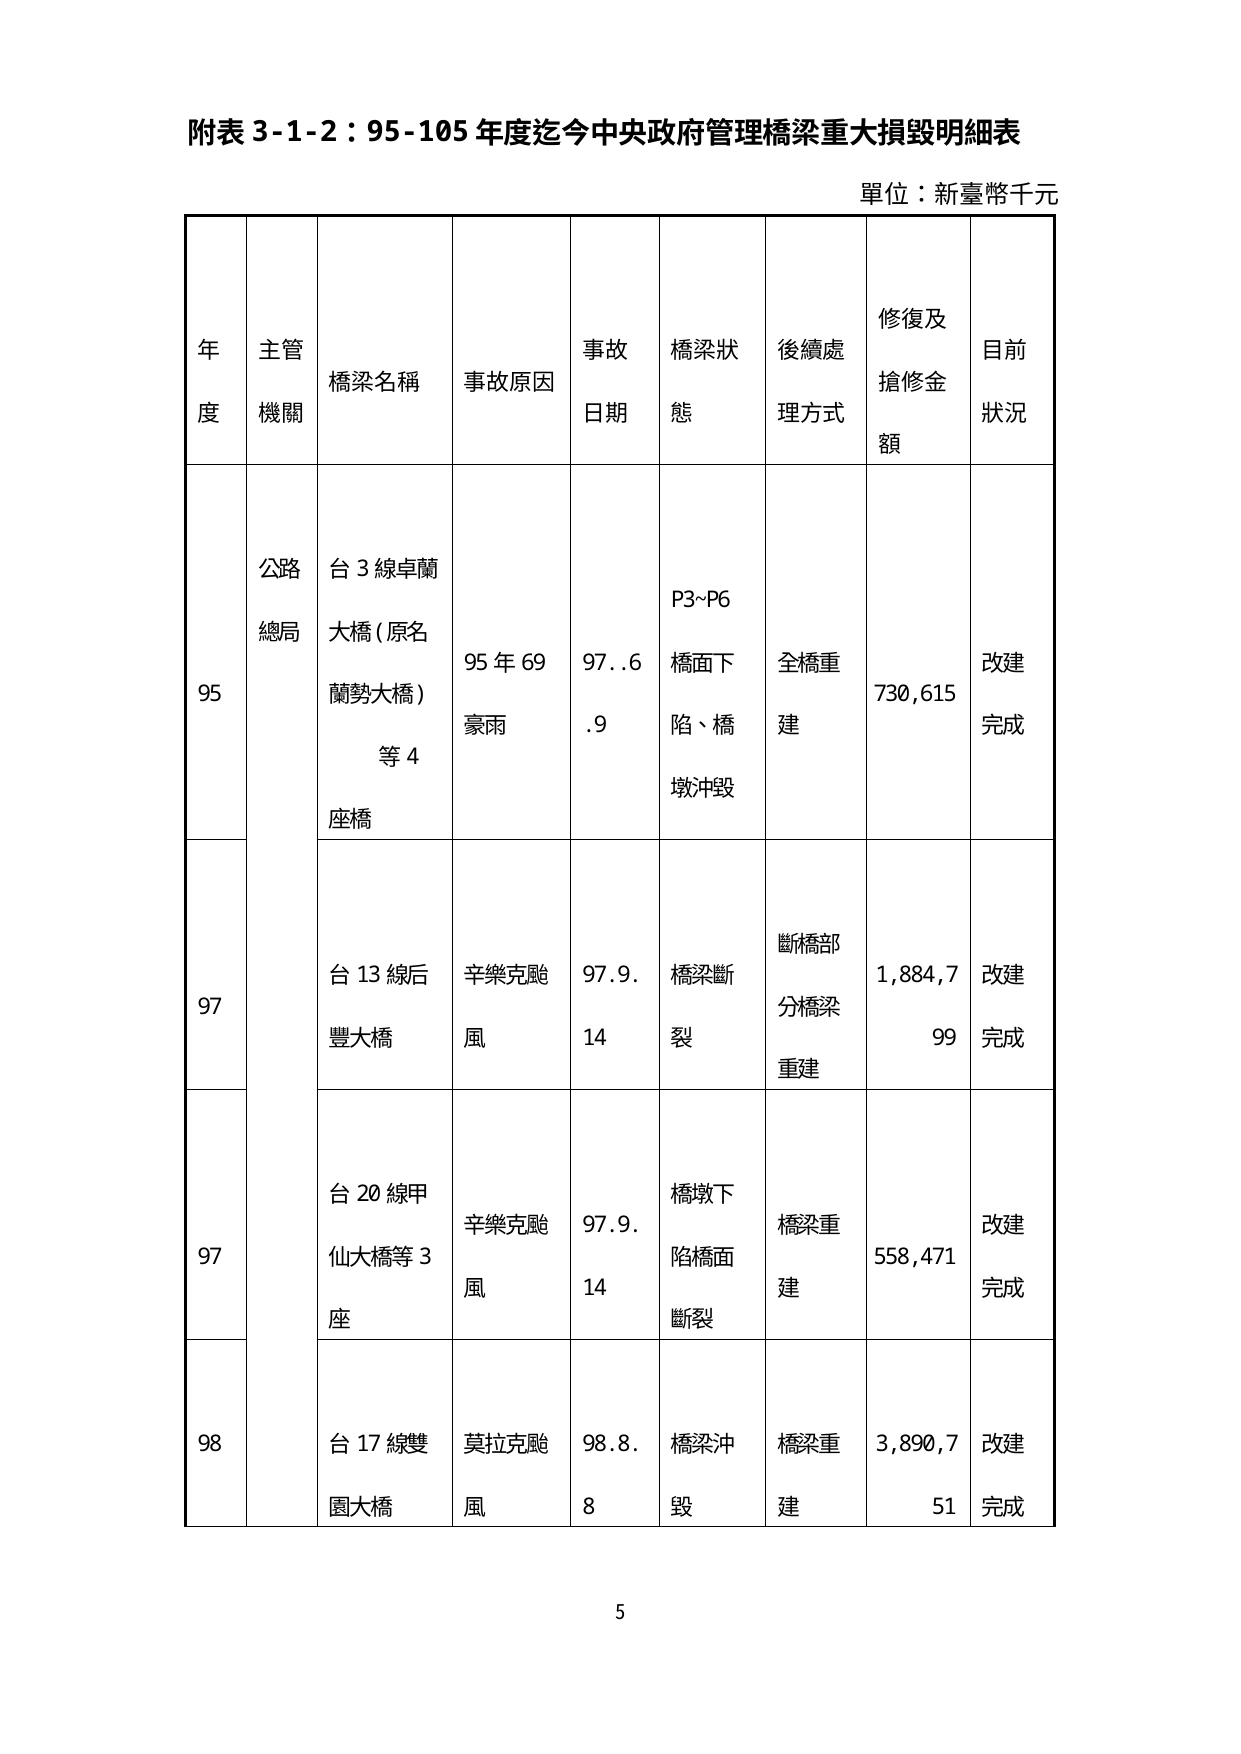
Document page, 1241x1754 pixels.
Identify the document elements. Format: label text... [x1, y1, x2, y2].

table_cell 3,890,751 [867, 1340, 970, 1526]
table_header 事故日期 [571, 217, 659, 464]
table_cell 台17線雙園大橋 [318, 1340, 452, 1526]
table_header 目前狀況 [971, 217, 1053, 464]
table_cell 98.8.8 [571, 1340, 659, 1526]
table_cell 97..6.9 [571, 465, 659, 839]
table_cell 改建完成 [971, 1090, 1053, 1339]
table_header 年度 [187, 217, 246, 464]
table_cell 莫拉克颱風 [453, 1340, 570, 1526]
table_header 後續處理方式 [766, 217, 866, 464]
table_cell 橋梁重建 [766, 1090, 866, 1339]
table_header 修復及搶修金額 [867, 217, 970, 464]
table_cell 1,884,799 [867, 840, 970, 1089]
table_cell 辛樂克颱風 [453, 840, 570, 1089]
table_header 主管機關 [247, 217, 317, 464]
table_cell 改建完成 [971, 1340, 1053, 1526]
table_cell 97.9.14 [571, 1090, 659, 1339]
table_cell 公路總局 [247, 465, 317, 1526]
table_cell 橋梁沖毀 [660, 1340, 765, 1526]
table_cell 橋梁斷裂 [660, 840, 765, 1089]
text 單位：新臺幣千元 [187, 151, 1059, 214]
table_cell P3~P6橋面下陷、橋墩沖毀 [660, 465, 765, 839]
table_cell 97 [187, 840, 246, 1089]
table_cell 辛樂克颱風 [453, 1090, 570, 1339]
table_cell 95年69豪雨 [453, 465, 570, 839]
table_cell 改建完成 [971, 465, 1053, 839]
table_cell 97.9.14 [571, 840, 659, 1089]
table_header 事故原因 [453, 217, 570, 464]
table_cell 98 [187, 1340, 246, 1526]
table_cell 台20線甲仙大橋等3座 [318, 1090, 452, 1339]
table_cell 斷橋部分橋梁重建 [766, 840, 866, 1089]
table_cell 97 [187, 1090, 246, 1339]
table_header 橋梁狀態 [660, 217, 765, 464]
table_cell 台3線卓蘭大橋(原名蘭勢大橋) 等4座橋 [318, 465, 452, 839]
table_header 橋梁名稱 [318, 217, 452, 464]
table_cell 全橋重建 [766, 465, 866, 839]
table_cell 730,615 [867, 465, 970, 839]
table_cell 橋梁重建 [766, 1340, 866, 1526]
table_cell 橋墩下陷橋面斷裂 [660, 1090, 765, 1339]
table_cell 558,471 [867, 1090, 970, 1339]
table_cell 改建完成 [971, 840, 1053, 1089]
text 附表3-1-2：95-105年度迄今中央政府管理橋梁重大損毀明細表 [187, 89, 1090, 151]
table_cell 台13線后豐大橋 [318, 840, 452, 1089]
table_cell 95 [187, 465, 246, 839]
